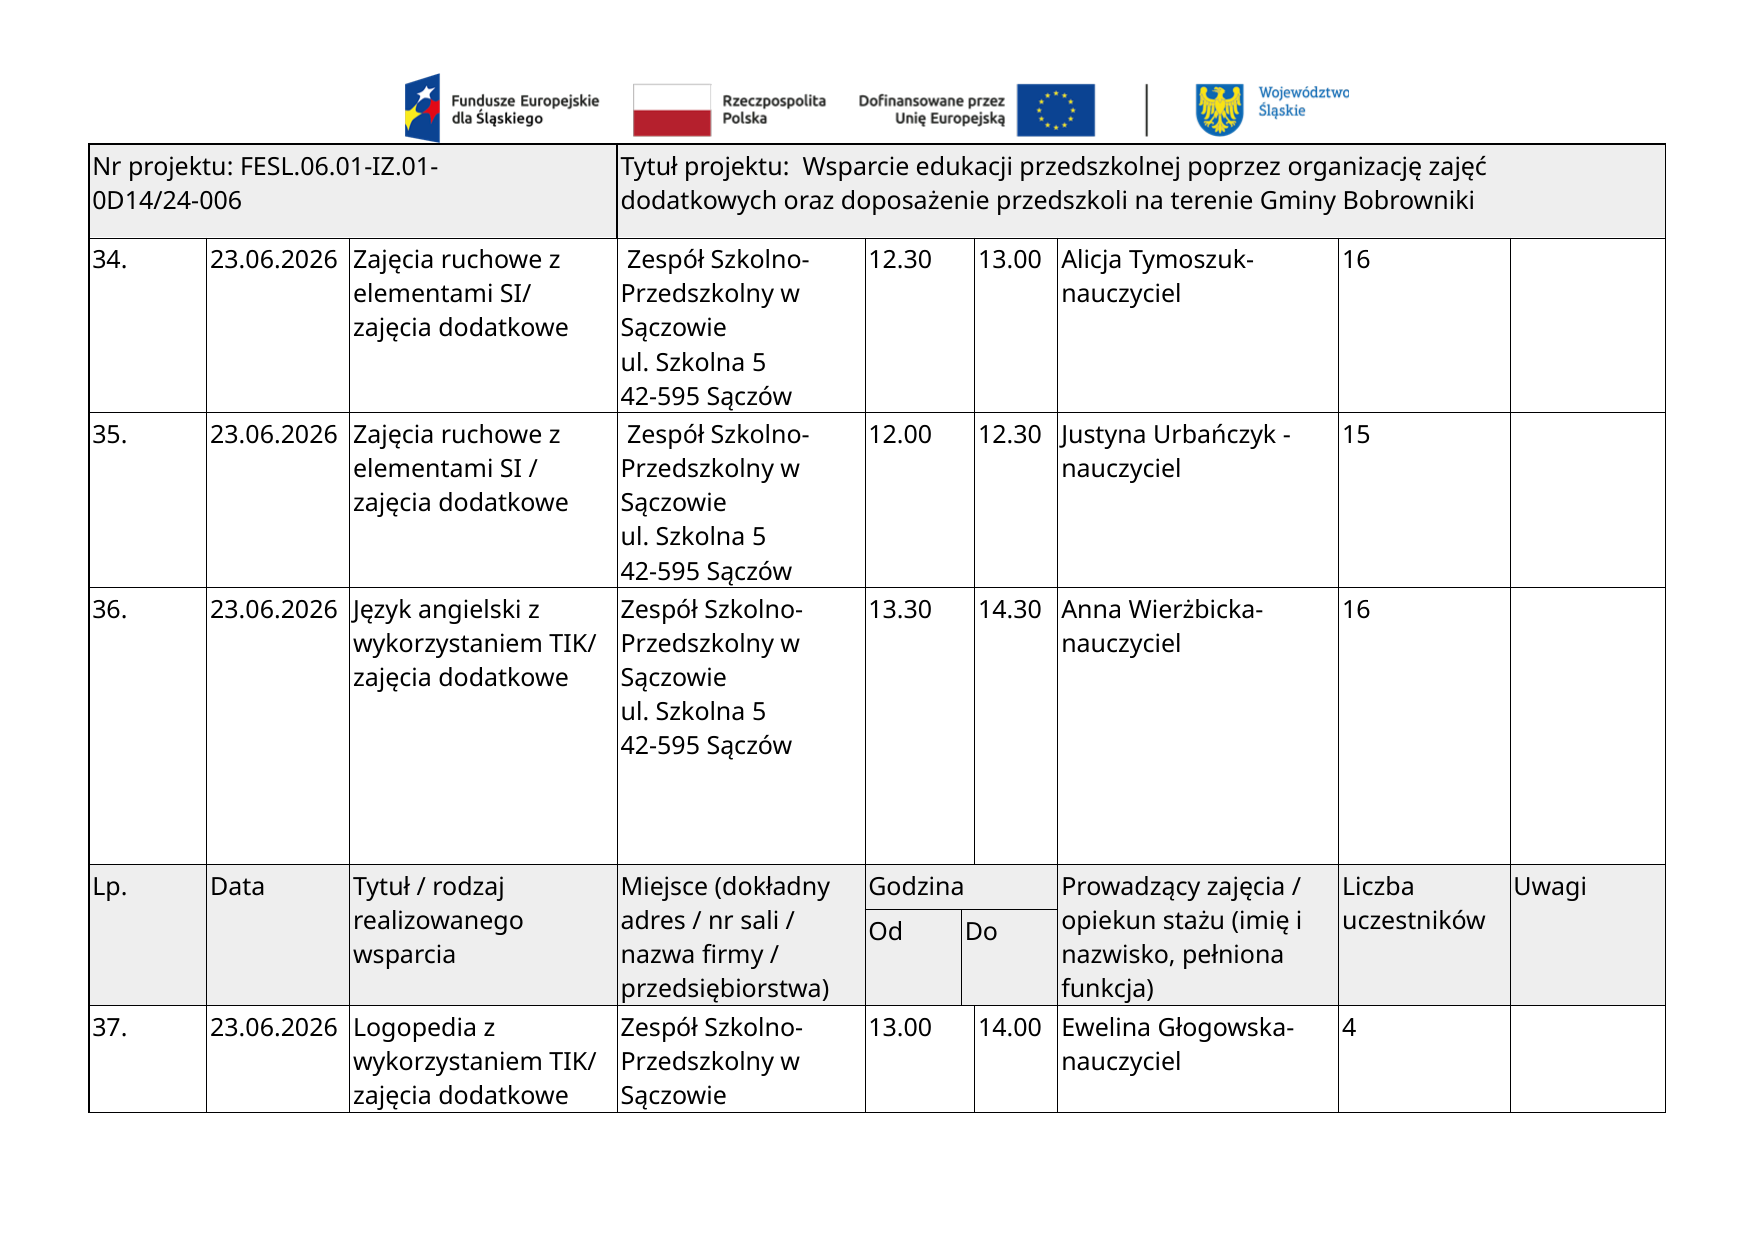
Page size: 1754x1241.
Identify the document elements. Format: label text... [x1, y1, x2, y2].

picture [405, 73, 1349, 143]
table_cell [1511, 588, 1665, 864]
table_cell Justyna Urbańczyk - nauczyciel [1058, 413, 1338, 587]
table_cell Ewelina Głogowska- nauczyciel [1058, 1006, 1338, 1112]
table_cell Od [866, 910, 961, 1005]
table_cell Zajęcia ruchowe z elementami SI/ zajęcia dodatkowe [350, 239, 617, 412]
table_cell Język angielski z wykorzystaniem TIK/ zajęcia dodatkowe [350, 588, 617, 864]
table_cell 16 [1339, 588, 1510, 864]
table_cell 14.30 [975, 588, 1057, 864]
table_cell 13.00 [866, 1006, 974, 1112]
table_cell Tytuł / rodzaj realizowanego wsparcia [350, 865, 617, 1005]
table_cell Liczba uczestników [1339, 865, 1510, 1005]
table_cell [1511, 1006, 1665, 1112]
table_cell Alicja Tymoszuk- nauczyciel [1058, 239, 1338, 412]
table_cell 12.30 [866, 239, 974, 412]
table_cell 35. [90, 413, 206, 587]
table_cell 4 [1339, 1006, 1510, 1112]
table_cell 36. [90, 588, 206, 864]
table_cell 13.00 [975, 239, 1057, 412]
table_cell Prowadzący zajęcia / opiekun stażu (imię i nazwisko, pełniona funkcja) [1058, 865, 1338, 1005]
table_cell 12.30 [975, 413, 1057, 587]
table_cell 14.00 [975, 1006, 1057, 1112]
table_cell Data [207, 865, 349, 1005]
table_cell Zespół Szkolno- Przedszkolny w Sączowie ul. Szkolna 5 42-595 Sączów [618, 239, 865, 412]
table_cell [1511, 239, 1665, 412]
table_cell 16 [1339, 239, 1510, 412]
table_header Nr projektu: FESL.06.01-IZ.01-0D14/24-006 [90, 145, 545, 237]
table_header Tytuł projektu: Wsparcie edukacji przedszkolnej poprzez organizację zajęć dodatkowych oraz doposażenie przedszkoli na terenie Gminy Bobrowniki [618, 145, 1510, 237]
table_cell Logopedia z wykorzystaniem TIK/ zajęcia dodatkowe [350, 1006, 617, 1112]
table_cell Godzina [866, 865, 1057, 909]
table_cell Zespół Szkolno- Przedszkolny w Sączowie [618, 1006, 865, 1112]
table_cell Uwagi [1511, 865, 1665, 1005]
table_cell 23.06.2026 [207, 413, 349, 587]
table_cell Anna Wierżbicka- nauczyciel [1058, 588, 1338, 864]
table_cell 13.30 [866, 588, 974, 864]
table_header [545, 145, 616, 237]
table_cell Do [962, 910, 1057, 1005]
table_cell 12.00 [866, 413, 974, 587]
table_cell Zespół Szkolno- Przedszkolny w Sączowie ul. Szkolna 5 42-595 Sączów [618, 413, 865, 587]
table_cell 37. [90, 1006, 206, 1112]
table_cell 23.06.2026 [207, 1006, 349, 1112]
table_cell 34. [90, 239, 206, 412]
table_cell 23.06.2026 [207, 588, 349, 864]
table_header [1510, 145, 1665, 237]
table_cell Zespół Szkolno- Przedszkolny w Sączowie ul. Szkolna 5 42-595 Sączów [618, 588, 865, 864]
table_cell [1511, 413, 1665, 587]
table_cell Zajęcia ruchowe z elementami SI / zajęcia dodatkowe [350, 413, 617, 587]
table_cell 15 [1339, 413, 1510, 587]
table_cell 23.06.2026 [207, 239, 349, 412]
table_cell Lp. [90, 865, 206, 1005]
table_cell Miejsce (dokładny adres / nr sali / nazwa firmy / przedsiębiorstwa) [618, 865, 865, 1005]
